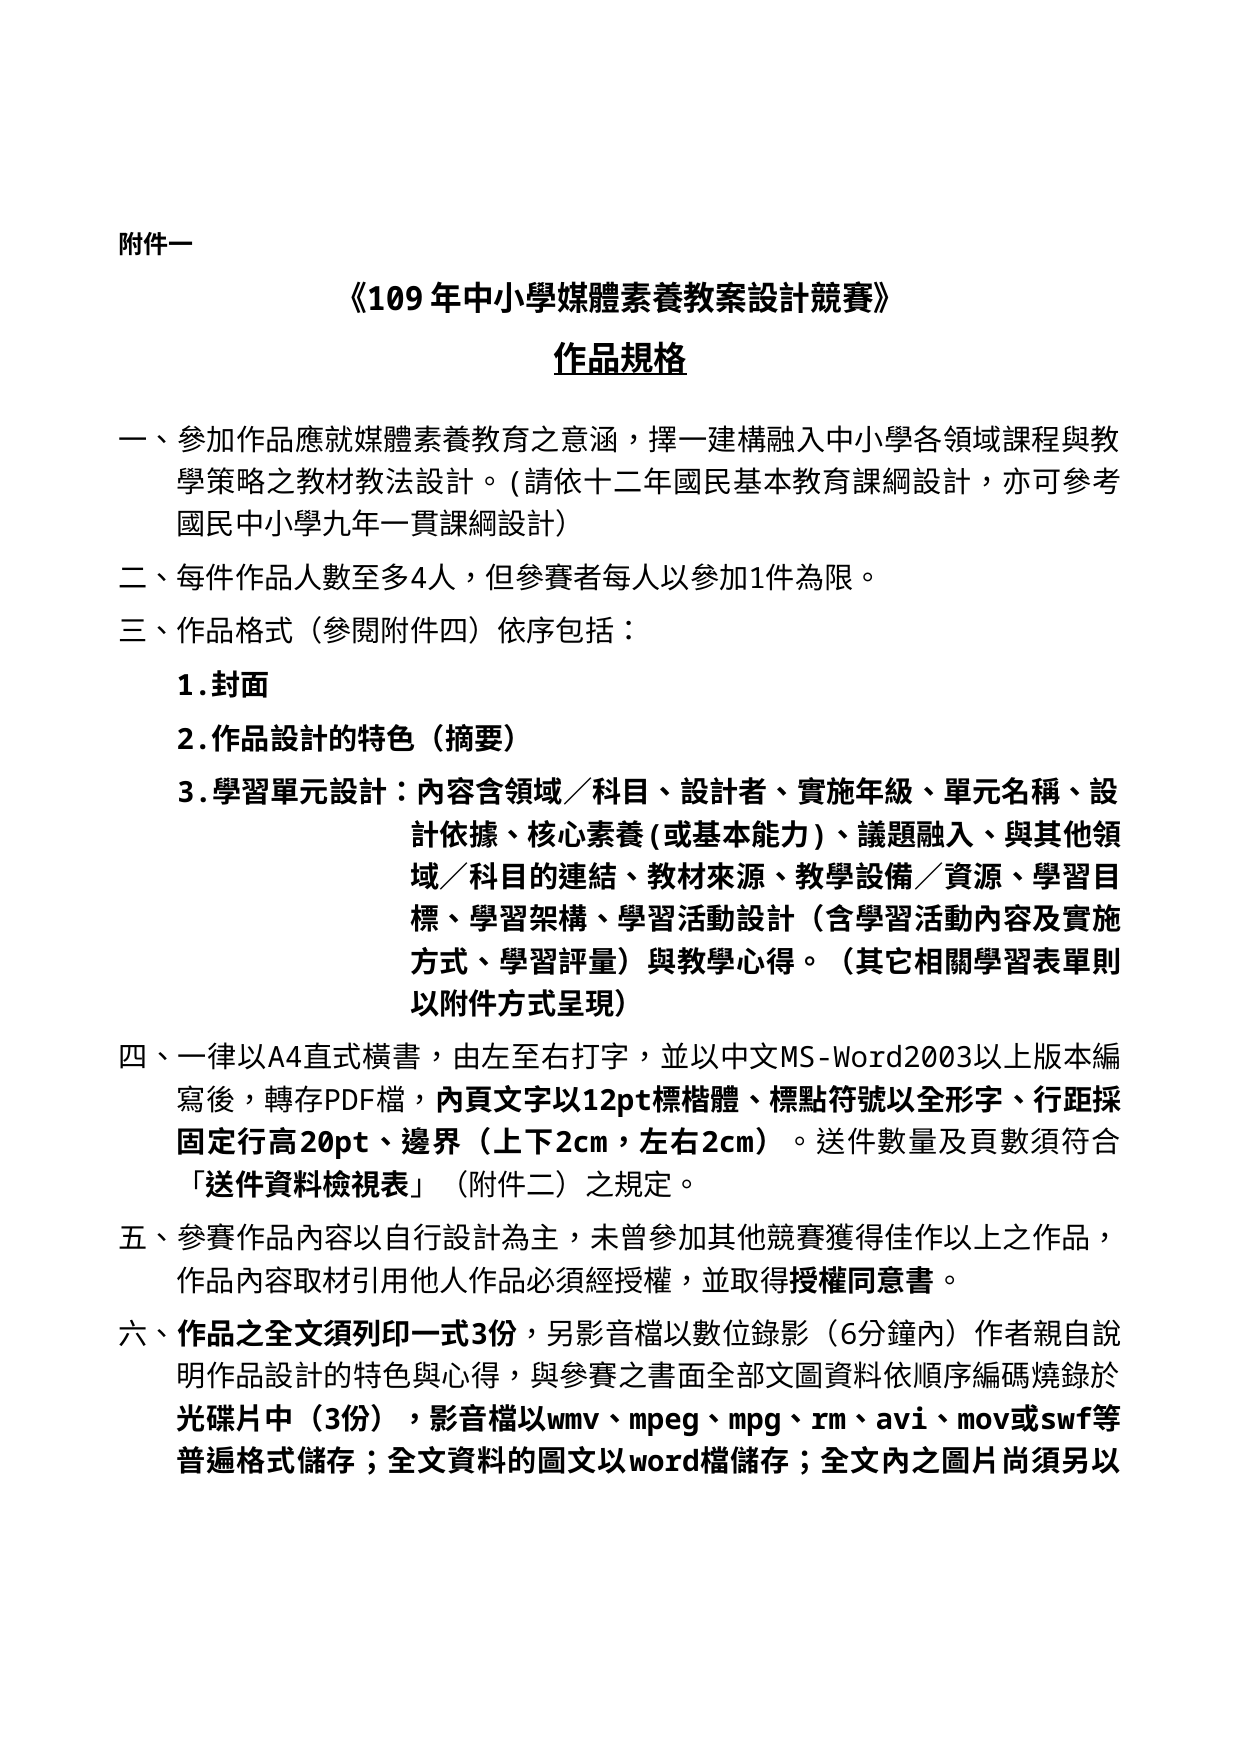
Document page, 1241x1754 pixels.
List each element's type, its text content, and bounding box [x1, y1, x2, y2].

text 三、作品格式（參閱附件四）依序包括： [118, 608, 1122, 650]
text 3.學習單元設計：內容含領域／科目、設計者、實施年級、單元名稱、設計依據、核心素養(或基本能力)、議題融入、與其他領域／科目的連結、教材來源、教學設備／資源、學習目標、學習架構、學習活動設計（含學習活動內容及實施方式、學習評量）與教學心得。（其它相關學習表單則以附件方式呈現） [118, 769, 1122, 1023]
text 五、參賽作品內容以自行設計為主，未曾參加其他競賽獲得佳作以上之作品，作品內容取材引用他人作品必須經授權，並取得授權同意書。 [118, 1215, 1122, 1299]
text 《109年中小學媒體素養教案設計競賽》 [118, 272, 1122, 320]
text 四、一律以A4直式橫書，由左至右打字，並以中文MS-Word2003以上版本編寫後，轉存PDF檔，內頁文字以12pt標楷體、標點符號以全形字、行距採固定行高20pt、邊界（上下2cm，左右2cm）。送件數量及頁數須符合「送件資料檢視表」（附件二）之規定。 [118, 1034, 1122, 1203]
text 2.作品設計的特色（摘要） [118, 715, 1122, 758]
text 1.封面 [118, 662, 1122, 704]
text 附件一 [118, 224, 1122, 261]
text 六、作品之全文須列印一式3份，另影音檔以數位錄影（6分鐘內）作者親自說明作品設計的特色與心得，與參賽之書面全部文圖資料依順序編碼燒錄於光碟片中（3份），影音檔以wmv、mpeg、mpg、rm、avi、mov或swf等普遍格式儲存；全文資料的圖文以word檔儲存；全文內之圖片尚須另以 [118, 1311, 1122, 1480]
text 一、參加作品應就媒體素養教育之意涵，擇一建構融入中小學各領域課程與教學策略之教材教法設計。(請依十二年國民基本教育課綱設計，亦可參考國民中小學九年一貫課綱設計） [118, 416, 1122, 543]
text 二、每件作品人數至多4人，但參賽者每人以參加1件為限。 [118, 554, 1122, 597]
text 作品規格 [118, 332, 1122, 380]
